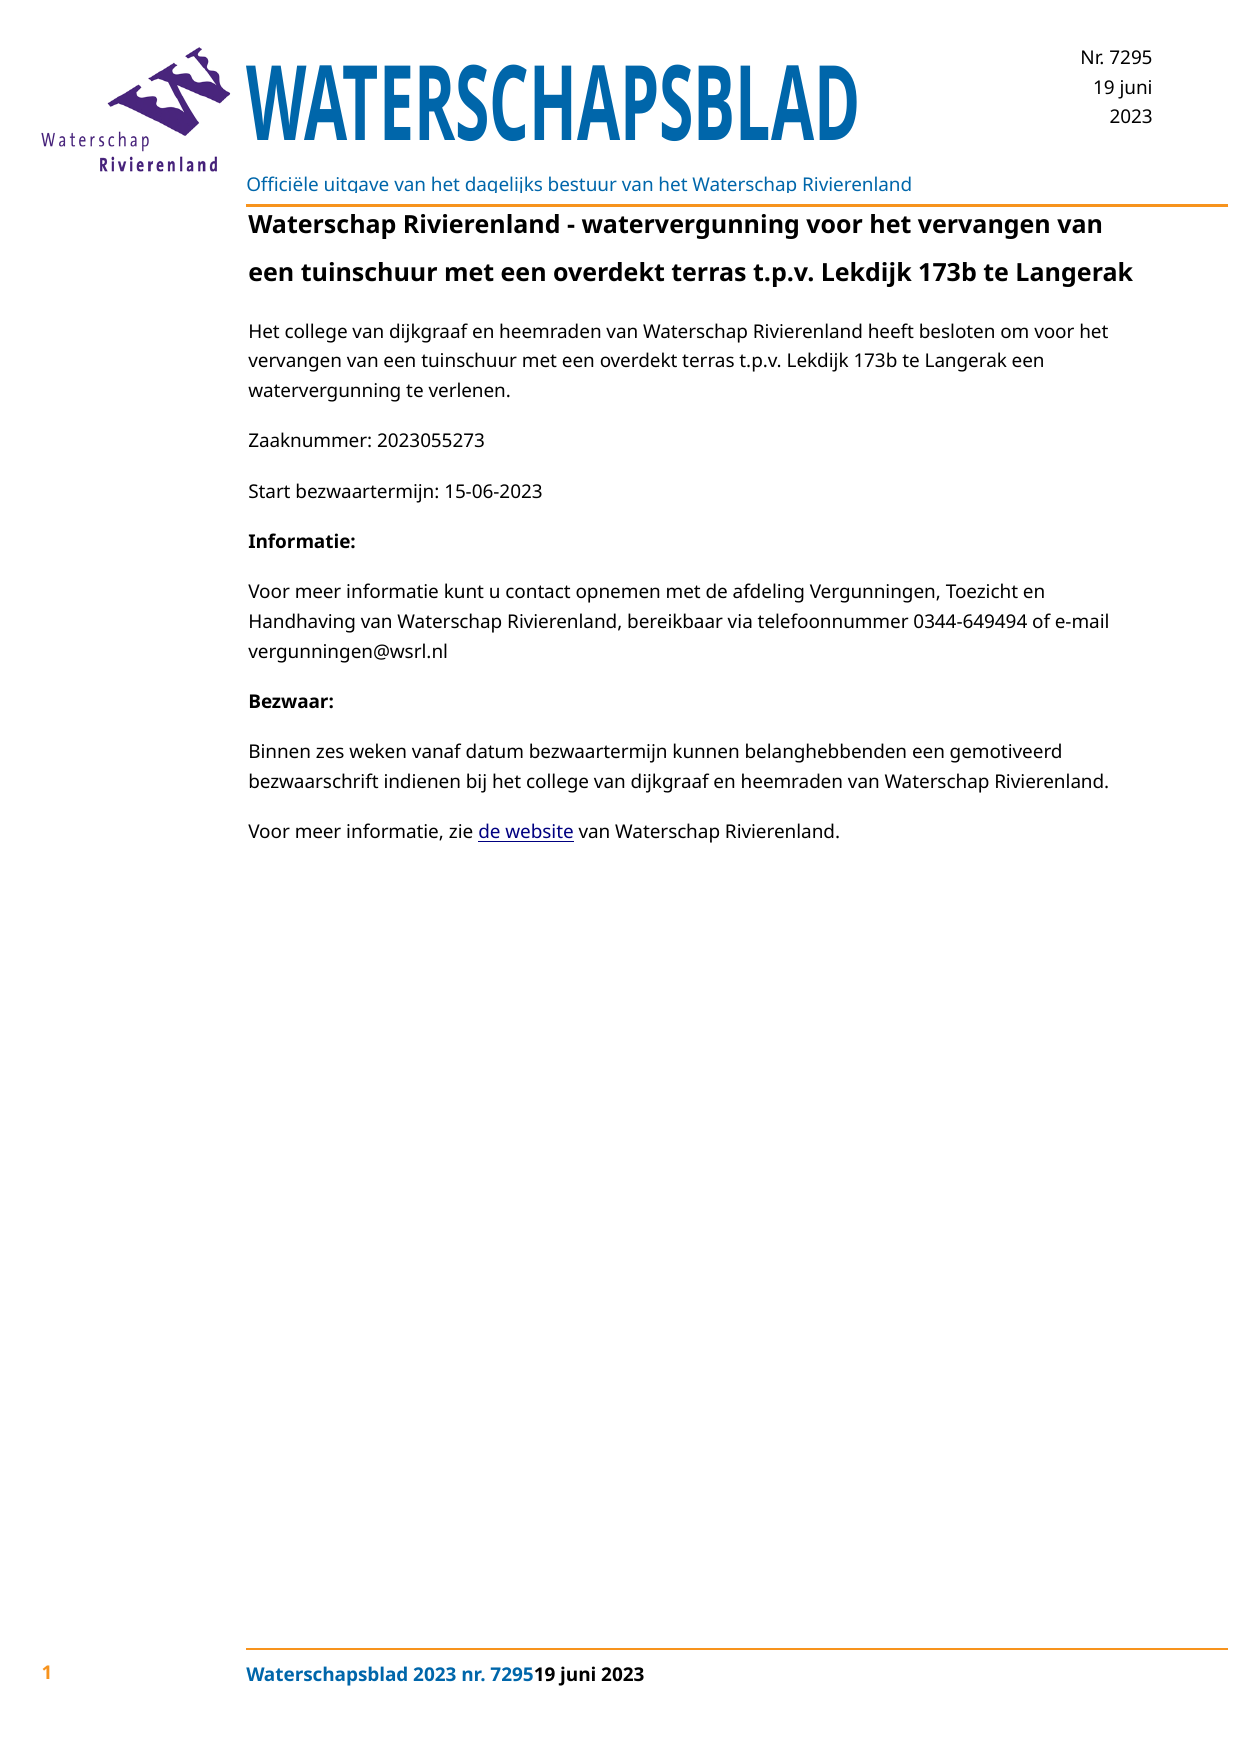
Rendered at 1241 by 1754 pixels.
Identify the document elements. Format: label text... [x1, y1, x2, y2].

text Zaaknummer: 2023055273 [248, 427, 1152, 453]
text Voor meer informatie kunt u contact opnemen met de afdeling Vergunningen, Toezicht en Handhaving van Waterschap Rivierenland, bereikbaar via telefoonnummer 0344-649494 of e-mail vergunningen@wsrl.nl [248, 579, 1152, 664]
text Voor meer informatie, zie de website van Waterschap Rivierenland. [248, 819, 1152, 844]
text Informatie: [248, 528, 1152, 554]
text Bezwaar: [248, 688, 1152, 714]
picture [41, 47, 231, 172]
text Waterschap Rivierenland - watervergunning voor het vervangen van een tuinschuur met een overdekt terras t.p.v. Lekdijk 173b te Langerak [248, 207, 1152, 288]
text Het college van dijkgraaf en heemraden van Waterschap Rivierenland heeft besloten om voor het vervangen van een tuinschuur met een overdekt terras t.p.v. Lekdijk 173b te Langerak een watervergunning te verlenen. [248, 318, 1152, 403]
text Start bezwaartermijn: 15-06-2023 [248, 478, 1152, 504]
text Binnen zes weken vanaf datum bezwaartermijn kunnen belanghebbenden een gemotiveerd bezwaarschrift indienen bij het college van dijkgraaf en heemraden van Waterschap Rivierenland. [248, 739, 1152, 794]
